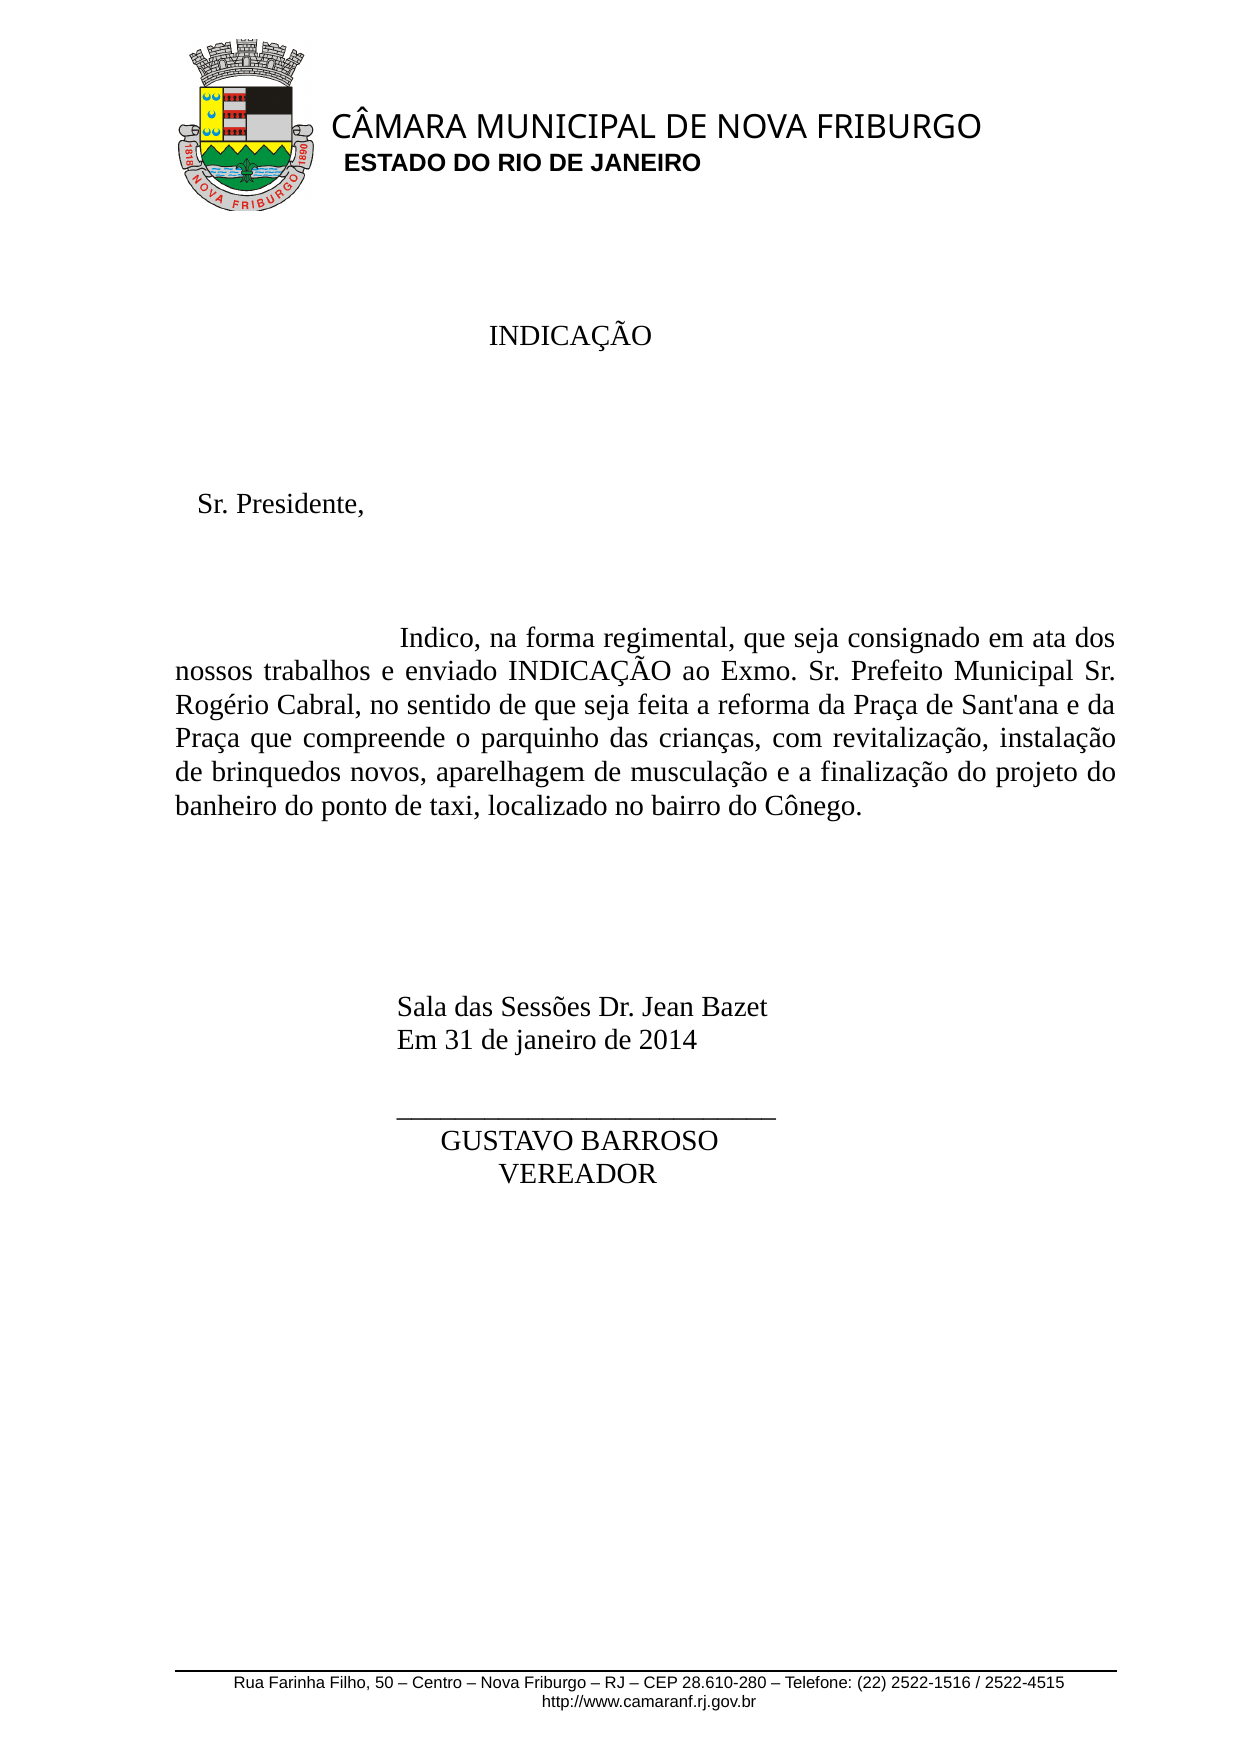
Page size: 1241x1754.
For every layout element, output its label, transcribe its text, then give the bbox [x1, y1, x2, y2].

text GUSTAVO BARROSO [175, 1123, 1117, 1157]
text VEREADOR [175, 1157, 1117, 1190]
text Indico, na forma regimental, que seja consignado em ata dos nossos trabalhos e enviado INDICAÇÃO ao Exmo. Sr. Prefeito Municipal Sr. Rogério Cabral, no sentido de que seja feita a reforma da Praça de Sant'ana e da Praça que compreende o parquinho das crianças, com revitalização, instalação de brinquedos novos, aparelhagem de musculação e a finalização do projeto do banheiro do ponto de taxi, localizado no bairro do Cônego. [175, 620, 1117, 821]
text Em 31 de janeiro de 2014 [175, 1022, 1117, 1056]
text INDICAÇÃO [175, 318, 1117, 352]
text Sr. Presidente, [175, 486, 1117, 519]
text Sala das Sessões Dr. Jean Bazet [175, 989, 1117, 1022]
text __________________________ [175, 1089, 1117, 1123]
